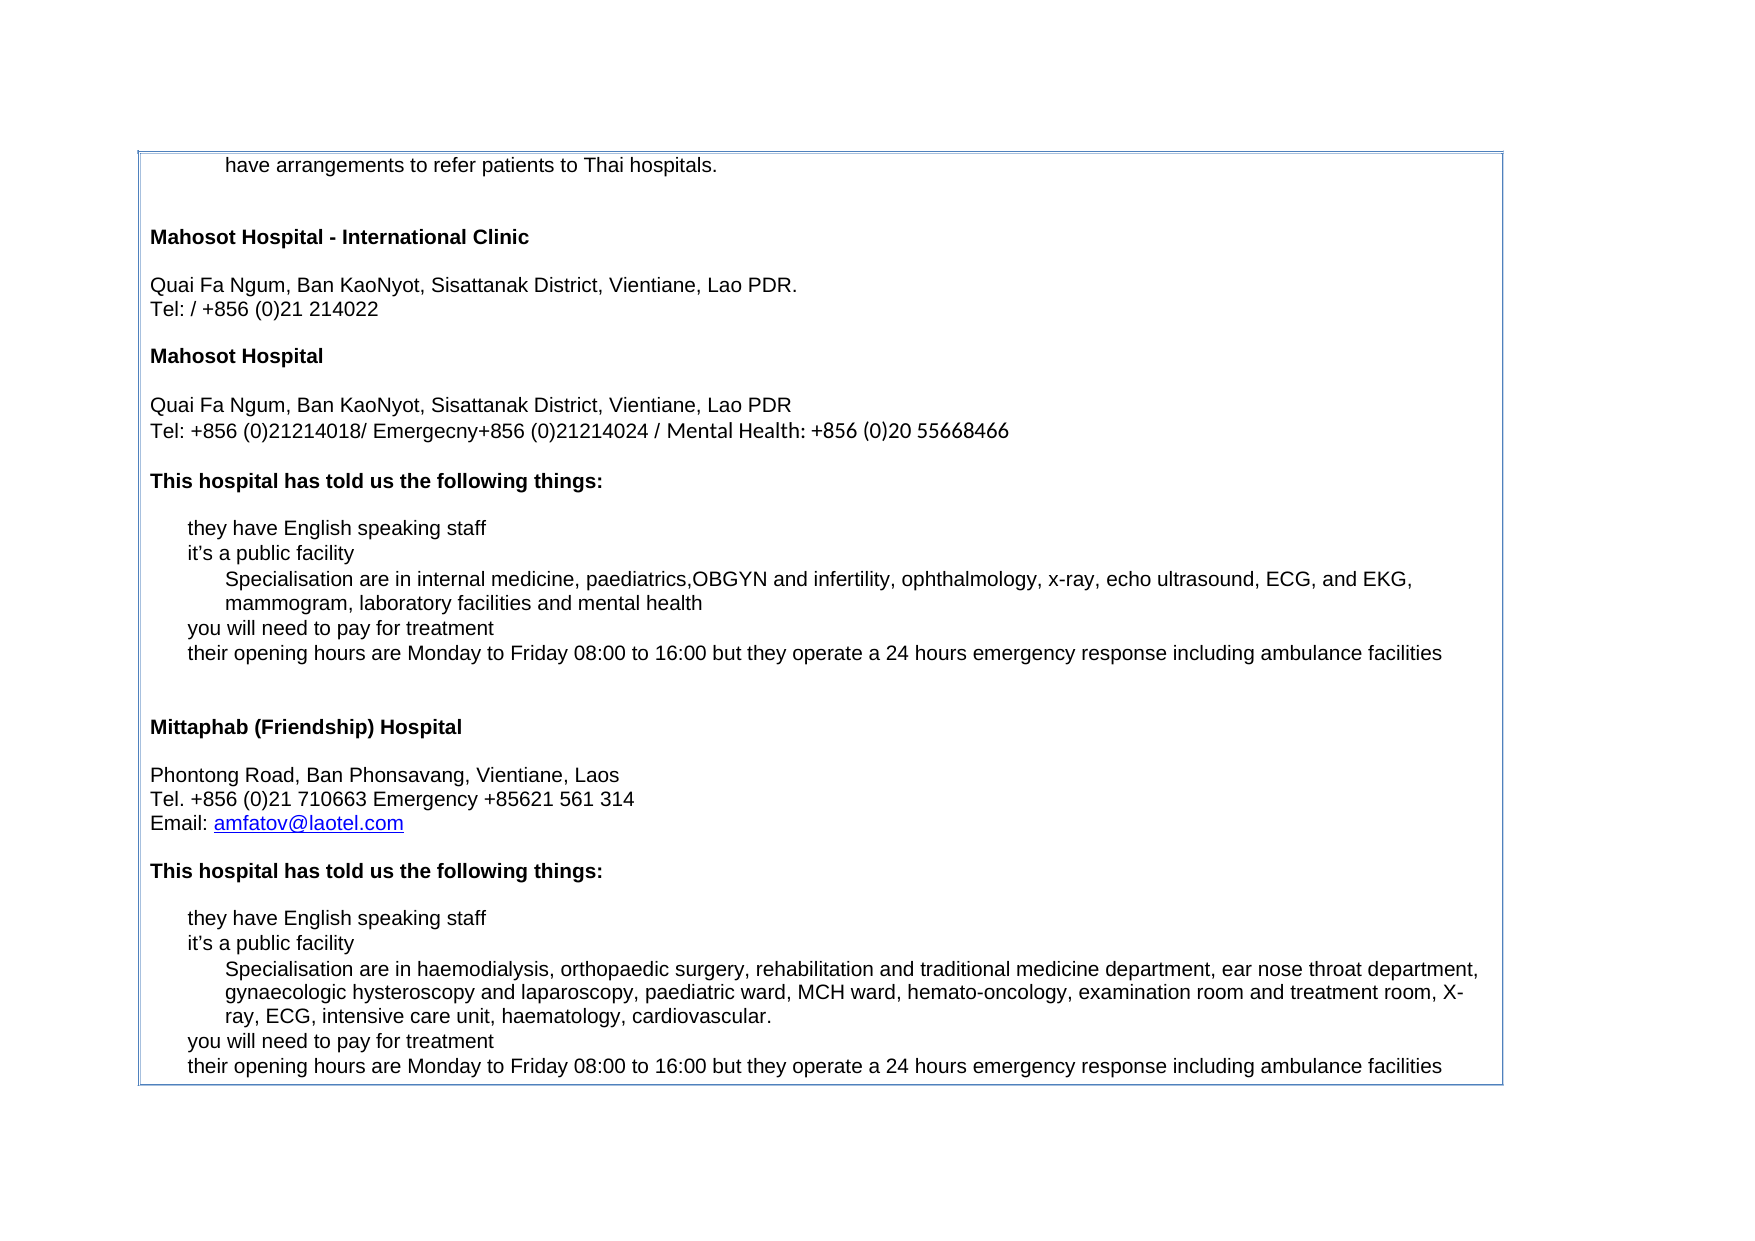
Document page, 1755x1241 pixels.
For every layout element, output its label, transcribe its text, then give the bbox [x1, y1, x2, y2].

text Tel: / +856 (0)21 214022 [1504, 296, 1604, 320]
text you will need to pay for treatment [1504, 617, 1604, 639]
text have arrangements to refer patients to Thai hospitals. [1504, 153, 1604, 177]
text it’s a public facility [1504, 932, 1604, 955]
text Mahosot Hospital - International Clinic [1504, 224, 1604, 248]
text Quai Fa Ngum, Ban KaoNyot, Sisattanak District, Vientiane, Lao PDR [1504, 392, 1604, 416]
text Tel: +856 (0)21214018/ Emergecny+856 (0)21214024 / Mental Health: +856 (0)20 55668466 [1504, 416, 1604, 444]
text Tel. +856 (0)21 710663 Emergency +85621 561 314 [1504, 787, 1604, 811]
text This hospital has told us the following things: [1504, 469, 1604, 493]
text Phontong Road, Ban Phonsavang, Vientiane, Laos [1504, 763, 1604, 787]
text This hospital has told us the following things: [1504, 858, 1604, 882]
text Email: amfatov@laotel.com [1504, 811, 1604, 835]
text they have English speaking staff [1504, 516, 1604, 540]
text they have English speaking staff [1504, 906, 1604, 930]
text Mittaphab (Friendship) Hospital [1504, 715, 1604, 739]
text Quai Fa Ngum, Ban KaoNyot, Sisattanak District, Vientiane, Lao PDR. [1504, 272, 1604, 296]
text Mahosot Hospital [1504, 344, 1604, 368]
text you will need to pay for treatment [1504, 1030, 1604, 1053]
text it’s a public facility [1504, 542, 1604, 565]
